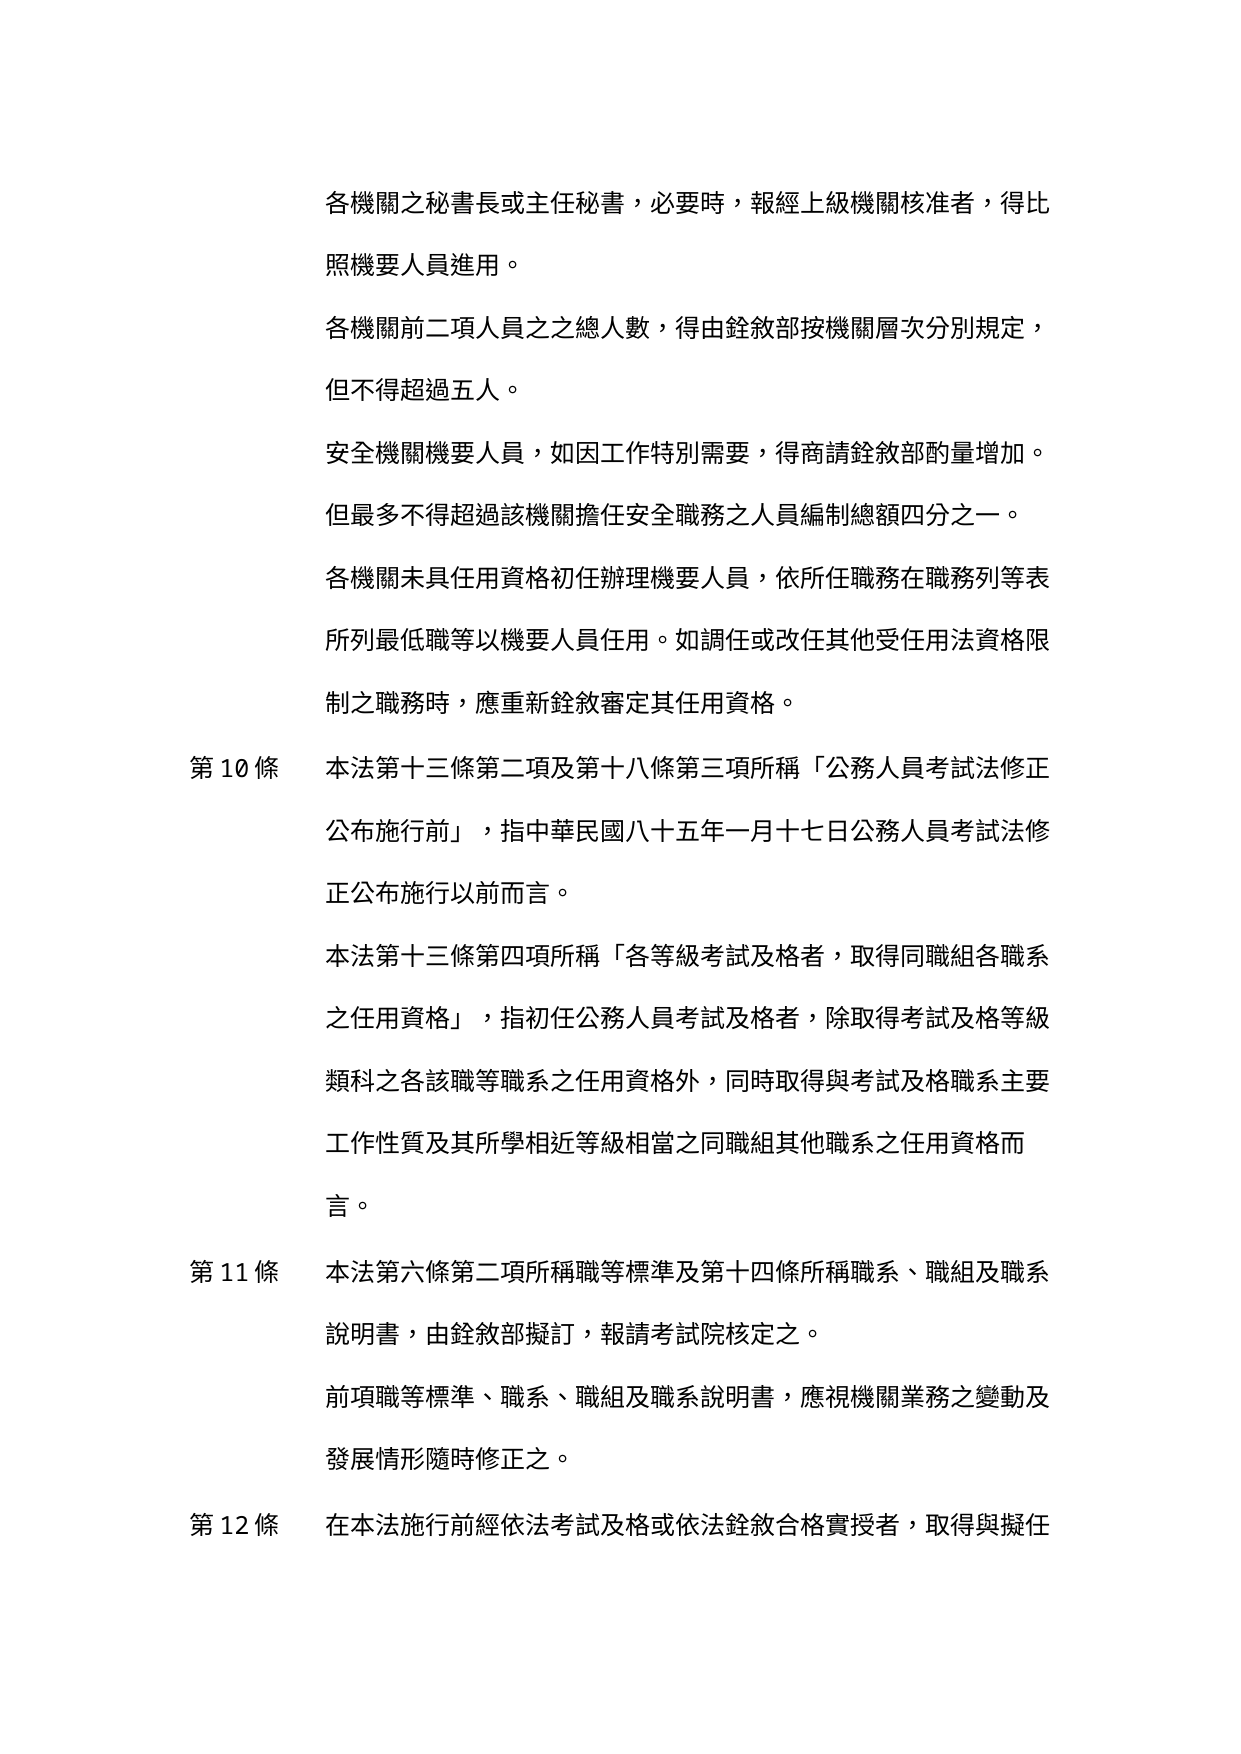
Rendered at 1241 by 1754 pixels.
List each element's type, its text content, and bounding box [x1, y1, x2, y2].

table_cell 各機關之秘書長或主任秘書，必要時，報經上級機關核准者，得比照機要人員進用。 各機關前二項人員之之總人數，得由銓敘部按機關層次分別規定，但不得超過五人。 安全機關機要人員，如因工作特別需要，得商請銓敘部酌量增加。但最多不得超過該機關擔任安全職務之人員編制總額四分之一。 各機關未具任用資格初任辦理機要人員，依所任職務在職務列等表所列最低職等以機要人員任用。如調任或改任其他受任用法資格限制之職務時，應重新銓敘審定其任用資格。 [324, 158, 1073, 724]
table_cell [188, 158, 323, 724]
table_cell 本法第六條第二項所稱職等標準及第十四條所稱職系、職組及職系說明書，由銓敘部擬訂，報請考試院核定之。 前項職等標準、職系、職組及職系說明書，應視機關業務之變動及發展情形隨時修正之。 [324, 1227, 1073, 1480]
table_cell 第11條 [188, 1227, 323, 1480]
table_cell 第12條 [188, 1480, 323, 1546]
table_cell 本法第十三條第二項及第十八條第三項所稱「公務人員考試法修正公布施行前」，指中華民國八十五年一月十七日公務人員考試法修正公布施行以前而言。 本法第十三條第四項所稱「各等級考試及格者，取得同職組各職系之任用資格」，指初任公務人員考試及格者，除取得考試及格等級類科之各該職等職系之任用資格外，同時取得與考試及格職系主要工作性質及其所學相近等級相當之同職組其他職系之任用資格而言。 [324, 724, 1073, 1227]
table_cell 在本法施行前經依法考試及格或依法銓敘合格實授者，取得與擬任 [324, 1480, 1073, 1546]
table_cell 第10條 [188, 724, 323, 1227]
